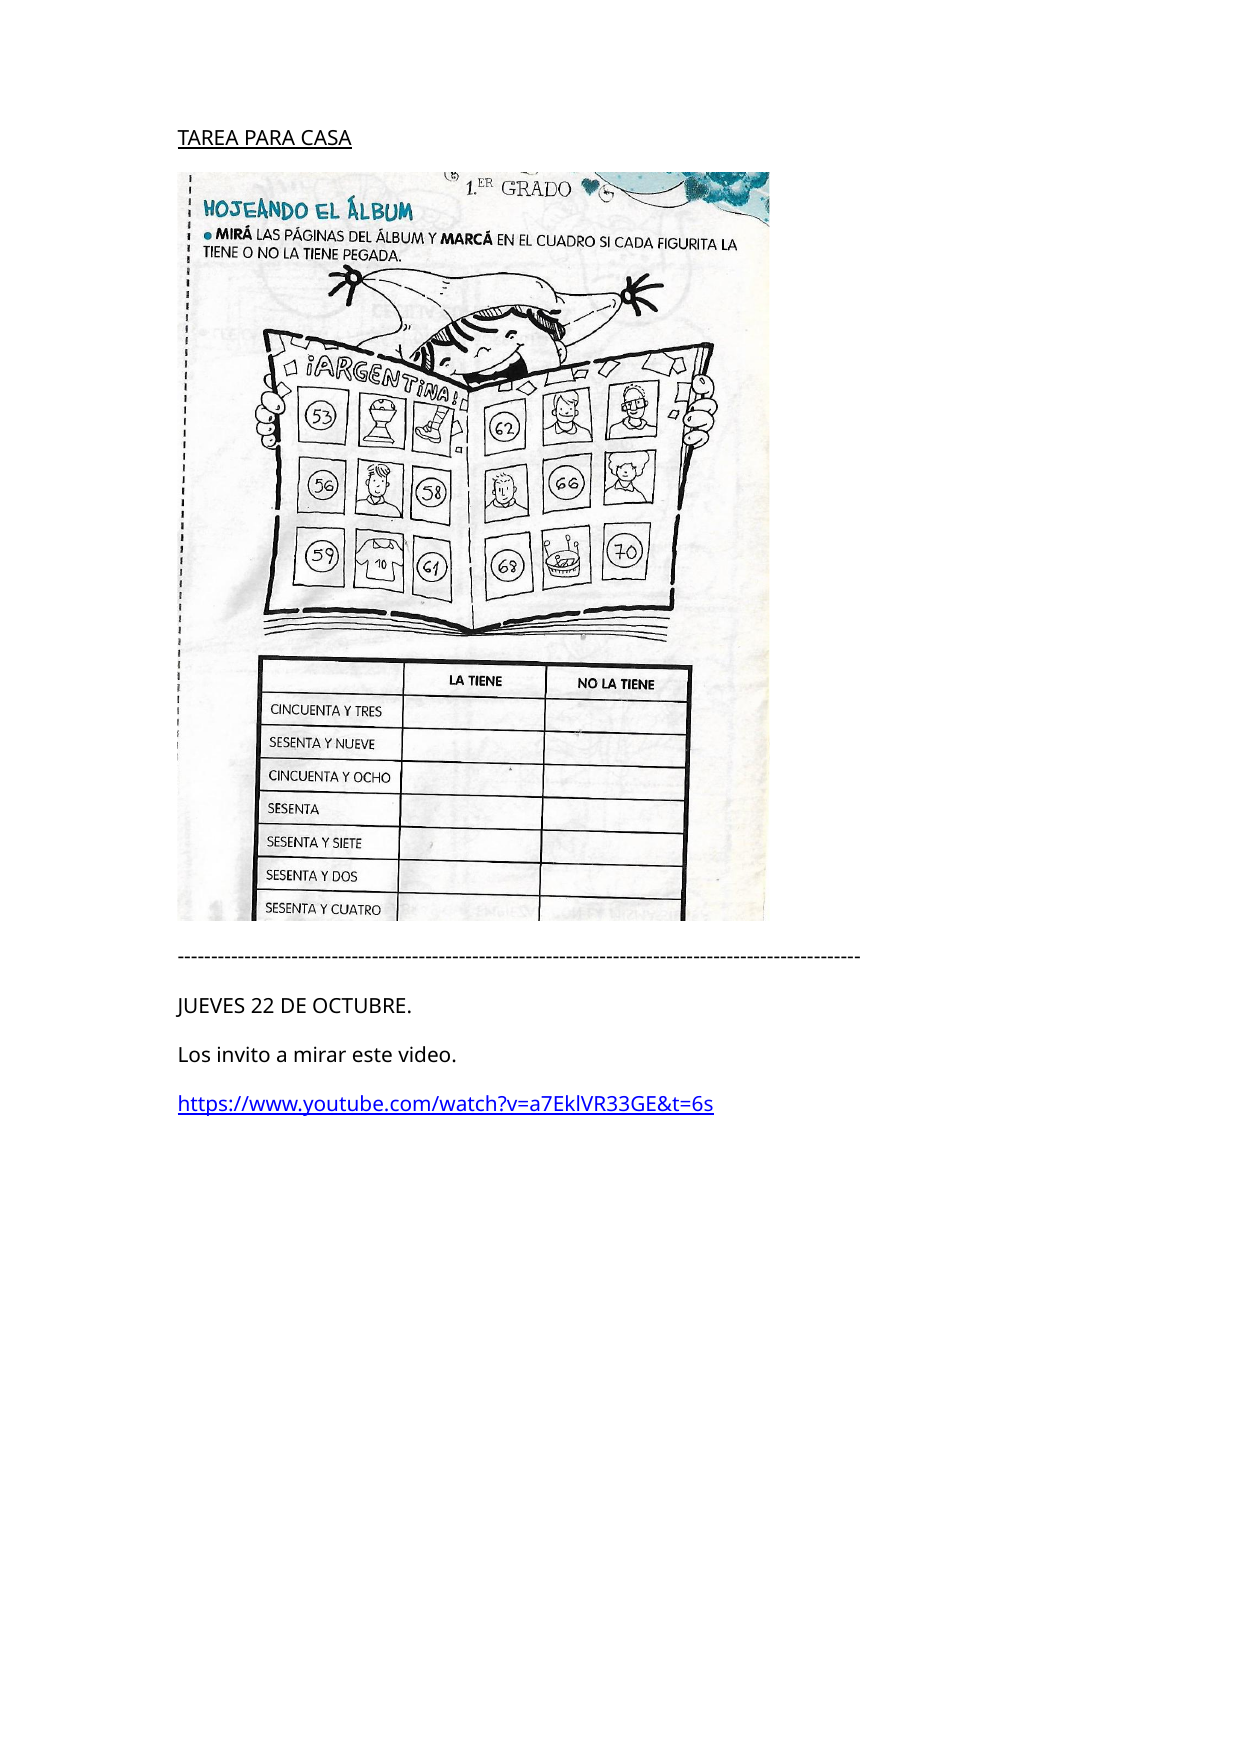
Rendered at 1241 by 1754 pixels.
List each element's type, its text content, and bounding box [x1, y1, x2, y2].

text TAREA PARA CASA [177, 123, 1181, 152]
text ------------------------------------------------------------------------------------------------------ [177, 942, 1181, 970]
text Los invito a mirar este video. [177, 1040, 1181, 1068]
text https://www.youtube.com/watch?v=a7EklVR33GE&t=6s [177, 1089, 1181, 1118]
text JUEVES 22 DE OCTUBRE. [177, 991, 1181, 1019]
